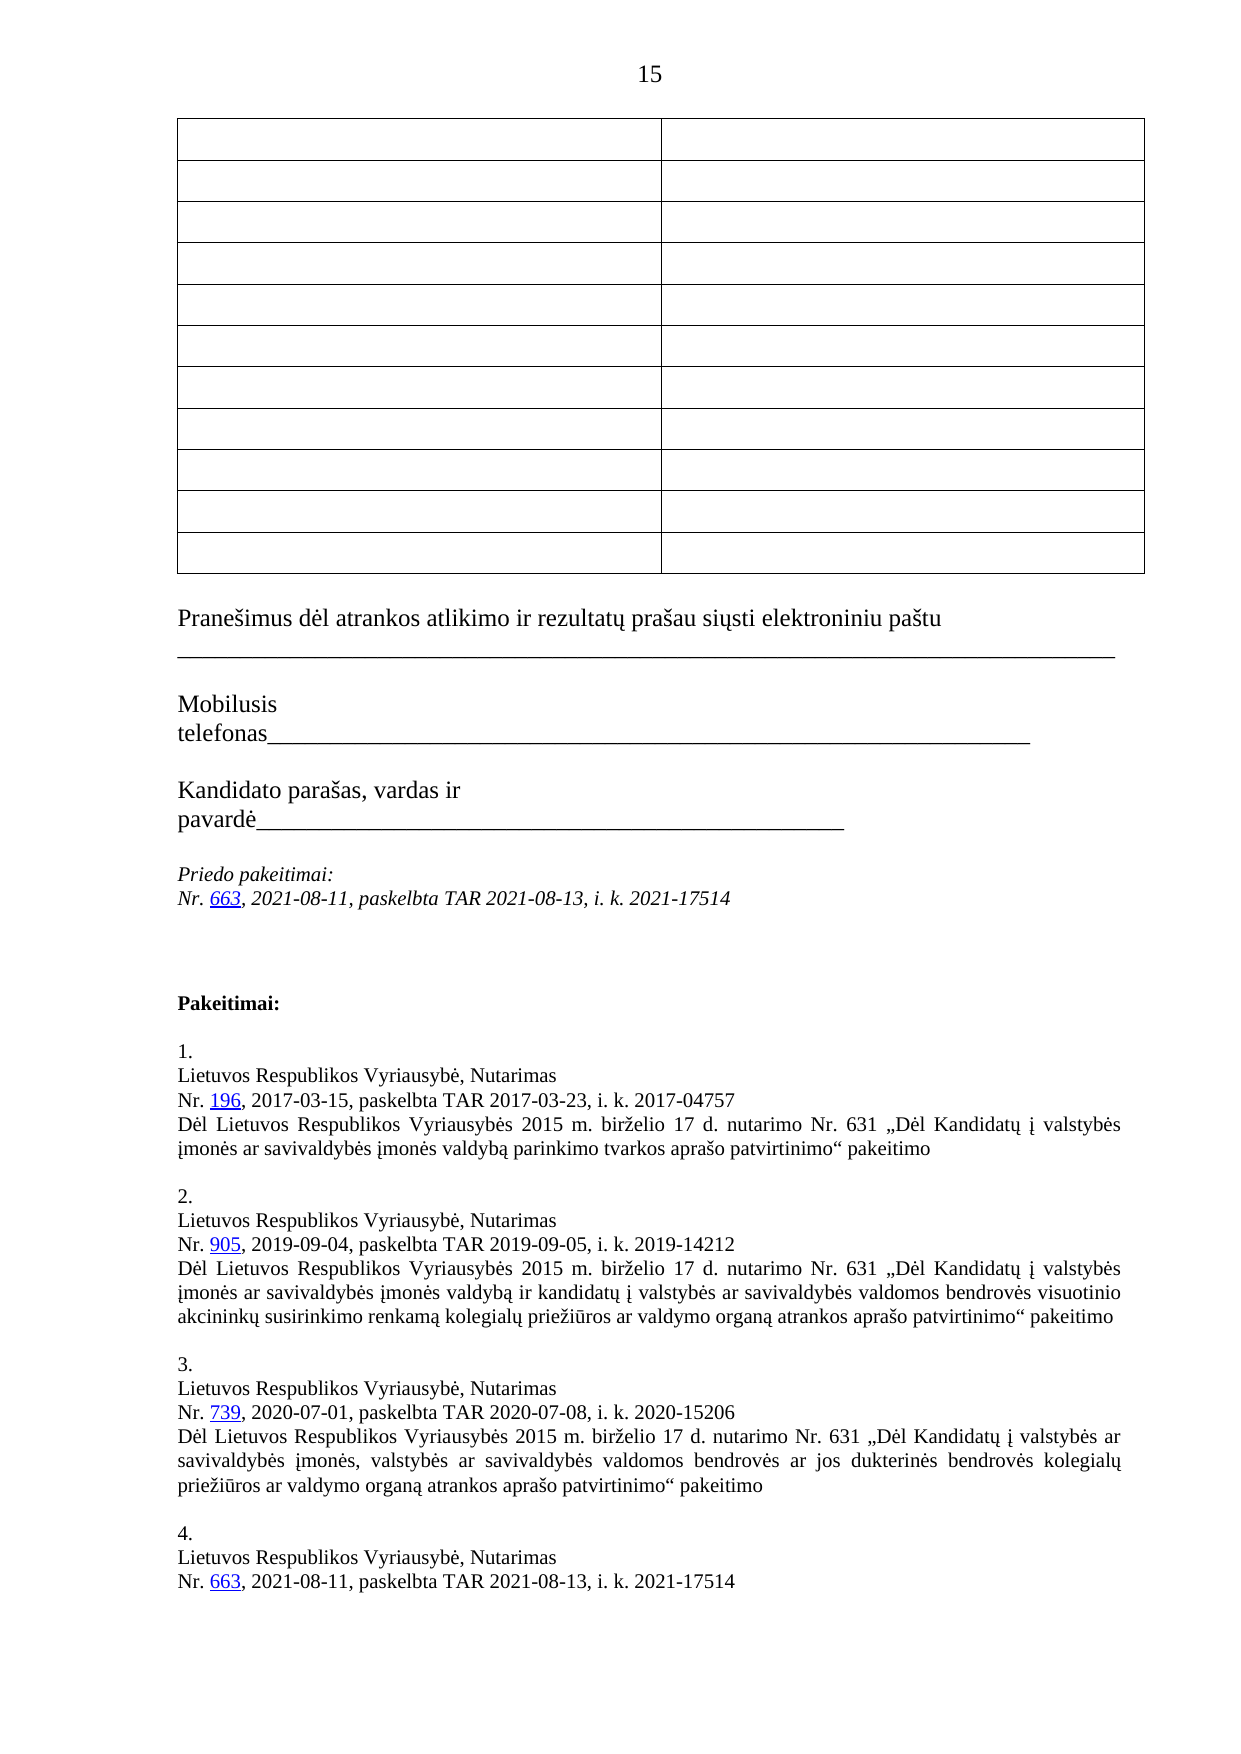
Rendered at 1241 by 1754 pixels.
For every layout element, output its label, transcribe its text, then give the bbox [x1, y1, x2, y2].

table_cell [662, 409, 1144, 449]
text Lietuvos Respublikos Vyriausybė, Nutarimas [177, 1545, 1122, 1569]
table_cell [662, 243, 1144, 283]
table_cell [178, 326, 661, 366]
table_cell [178, 285, 661, 325]
text 3. [177, 1352, 1122, 1376]
text Pranešimus dėl atrankos atlikimo ir rezultatų prašau siųsti elektroniniu paštu [177, 603, 1122, 632]
table_cell [178, 450, 661, 490]
table_cell [662, 491, 1144, 532]
table_cell [662, 367, 1144, 408]
table_cell [178, 161, 661, 201]
text Dėl Lietuvos Respublikos Vyriausybės 2015 m. birželio 17 d. nutarimo Nr. 631 „Dėl Kandidatų į valstybės įmonės ar savivaldybės įmonės valdybą parinkimo tvarkos aprašo patvirtinimo“ pakeitimo [177, 1112, 1122, 1160]
text 1. [177, 1039, 1122, 1063]
text 2. [177, 1184, 1122, 1208]
text Nr. 905, 2019-09-04, paskelbta TAR 2019-09-05, i. k. 2019-14212 [177, 1232, 1122, 1256]
text Nr. 739, 2020-07-01, paskelbta TAR 2020-07-08, i. k. 2020-15206 [177, 1400, 1122, 1424]
table_cell [662, 533, 1144, 573]
table_cell [178, 409, 661, 449]
text ___________________________________________________________________________ [177, 632, 1122, 660]
table_cell [178, 243, 661, 283]
text Nr. 663, 2021-08-11, paskelbta TAR 2021-08-13, i. k. 2021-17514 [177, 1569, 1122, 1593]
table_cell [662, 202, 1144, 242]
table_cell [178, 533, 661, 573]
text Nr. 663, 2021-08-11, paskelbta TAR 2021-08-13, i. k. 2021-17514 [177, 886, 1122, 910]
table_cell [662, 326, 1144, 366]
table_cell [662, 285, 1144, 325]
table_cell [178, 119, 661, 159]
text Kandidato parašas, vardas ir pavardė_______________________________________________ [177, 775, 1122, 833]
table_cell [662, 450, 1144, 490]
text Dėl Lietuvos Respublikos Vyriausybės 2015 m. birželio 17 d. nutarimo Nr. 631 „Dėl Kandidatų į valstybės ar savivaldybės įmonės, valstybės ar savivaldybės valdomos bendrovės ar jos dukterinės bendrovės kolegialų priežiūros ar valdymo organą atrankos aprašo patvirtinimo“ pakeitimo [177, 1424, 1122, 1497]
text Lietuvos Respublikos Vyriausybė, Nutarimas [177, 1063, 1122, 1087]
text Nr. 196, 2017-03-15, paskelbta TAR 2017-03-23, i. k. 2017-04757 [177, 1087, 1122, 1112]
text Lietuvos Respublikos Vyriausybė, Nutarimas [177, 1376, 1122, 1400]
table_cell [662, 161, 1144, 201]
table_cell [178, 202, 661, 242]
table_cell [662, 119, 1144, 159]
text Dėl Lietuvos Respublikos Vyriausybės 2015 m. birželio 17 d. nutarimo Nr. 631 „Dėl Kandidatų į valstybės įmonės ar savivaldybės įmonės valdybą ir kandidatų į valstybės ar savivaldybės valdomos bendrovės visuotinio akcininkų susirinkimo renkamą kolegialų priežiūros ar valdymo organą atrankos aprašo patvirtinimo“ pakeitimo [177, 1256, 1122, 1328]
table_cell [178, 491, 661, 532]
text 4. [177, 1521, 1122, 1545]
text Priedo pakeitimai: [177, 862, 1122, 886]
table_cell [178, 367, 661, 408]
text Lietuvos Respublikos Vyriausybė, Nutarimas [177, 1208, 1122, 1232]
text Pakeitimai: [177, 991, 1122, 1015]
text Mobilusis telefonas_____________________________________________________________ [177, 689, 1122, 747]
